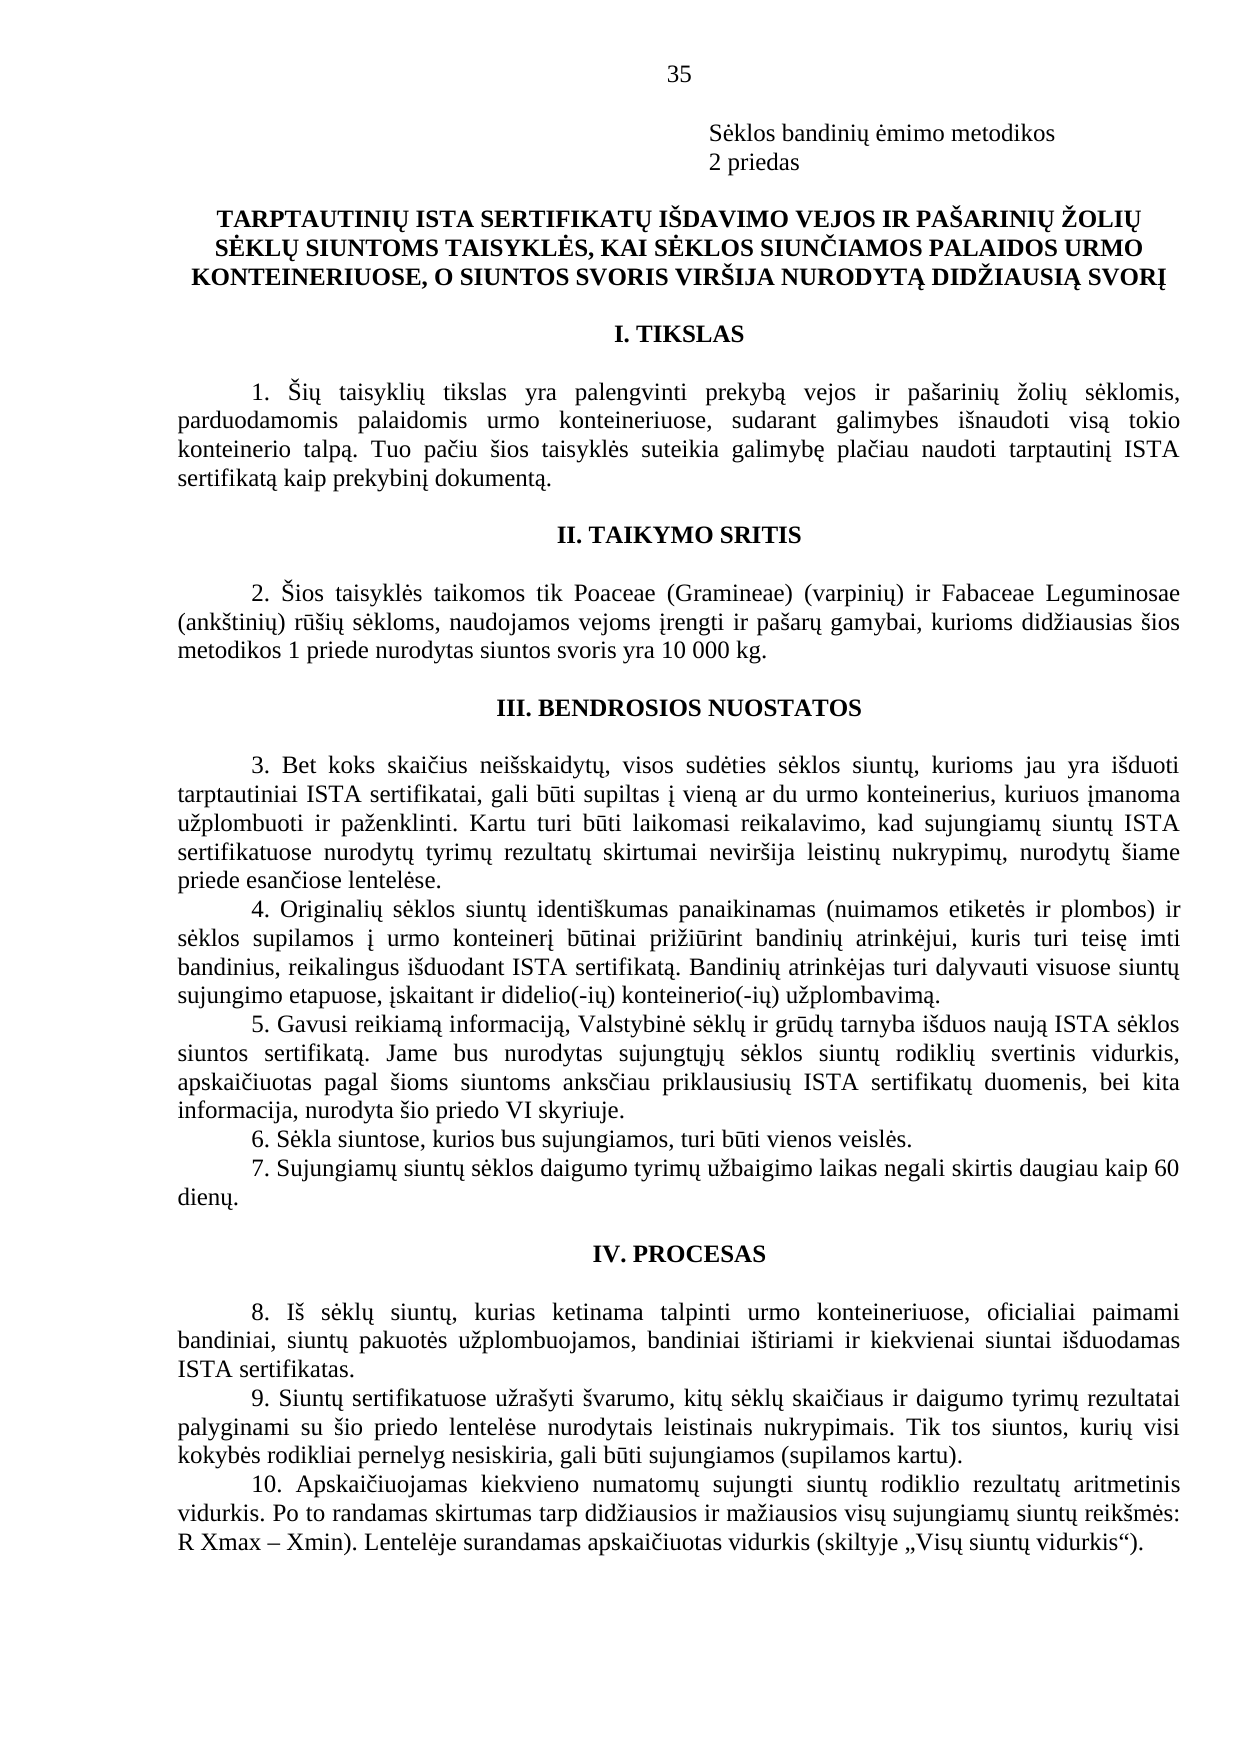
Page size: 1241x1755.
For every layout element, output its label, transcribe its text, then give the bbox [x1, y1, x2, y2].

text 3. Bet koks skaičius neišskaidytų, visos sudėties sėklos siuntų, kurioms jau yra išduoti tarptautiniai ISTA sertifikatai, gali būti supiltas į vieną ar du urmo konteinerius, kuriuos įmanoma užplombuoti ir paženklinti. Kartu turi būti laikomasi reikalavimo, kad sujungiamų siuntų ISTA sertifikatuose nurodytų tyrimų rezultatų skirtumai neviršija leistinų nukrypimų, nurodytų šiame priede esančiose lentelėse. [177, 751, 1181, 894]
text Sėklos bandinių ėmimo metodikos [709, 118, 1181, 147]
text 8. Iš sėklų siuntų, kurias ketinama talpinti urmo konteineriuose, oficialiai paimami bandiniai, siuntų pakuotės užplombuojamos, bandiniai ištiriami ir kiekvienai siuntai išduodamas ISTA sertifikatas. [177, 1297, 1181, 1383]
text TARPTAUTINIŲ ISTA SERTIFIKATŲ IŠDAVIMO VEJOS IR PAŠARINIŲ ŽOLIŲ SĖKLŲ SIUNTOMS TAISYKLĖS, KAI SĖKLOS SIUNČIAMOS PALAIDOS URMO KONTEINERIUOSE, O SIUNTOS SVORIS VIRŠIJA NURODYTĄ DIDŽIAUSIĄ SVORĮ [177, 204, 1181, 291]
text 9. Siuntų sertifikatuose užrašyti švarumo, kitų sėklų skaičiaus ir daigumo tyrimų rezultatai palyginami su šio priedo lentelėse nurodytais leistinais nukrypimais. Tik tos siuntos, kurių visi kokybės rodikliai pernelyg nesiskiria, gali būti sujungiamos (supilamos kartu). [177, 1383, 1181, 1469]
text 6. Sėkla siuntose, kurios bus sujungiamos, turi būti vienos veislės. [177, 1124, 1181, 1153]
text 7. Sujungiamų siuntų sėklos daigumo tyrimų užbaigimo laikas negali skirtis daugiau kaip 60 dienų. [177, 1153, 1181, 1211]
text 2. Šios taisyklės taikomos tik Poaceae (Gramineae) (varpinių) ir Fabaceae Leguminosae (ankštinių) rūšių sėkloms, naudojamos vejoms įrengti ir pašarų gamybai, kurioms didžiausias šios metodikos 1 priede nurodytas siuntos svoris yra 10 000 kg. [177, 578, 1181, 664]
text I. TIKSLAS [177, 319, 1181, 348]
text 10. Apskaičiuojamas kiekvieno numatomų sujungti siuntų rodiklio rezultatų aritmetinis vidurkis. Po to randamas skirtumas tarp didžiausios ir mažiausios visų sujungiamų siuntų reikšmės: R Xmax – Xmin). Lentelėje surandamas apskaičiuotas vidurkis (skiltyje „Visų siuntų vidurkis“). [177, 1469, 1181, 1556]
text IV. PROCESAS [177, 1239, 1181, 1268]
text II. TAIKYMO SRITIS [177, 521, 1181, 549]
text 5. Gavusi reikiamą informaciją, Valstybinė sėklų ir grūdų tarnyba išduos naują ISTA sėklos siuntos sertifikatą. Jame bus nurodytas sujungtųjų sėklos siuntų rodiklių svertinis vidurkis, apskaičiuotas pagal šioms siuntoms anksčiau priklausiusių ISTA sertifikatų duomenis, bei kita informacija, nurodyta šio priedo VI skyriuje. [177, 1009, 1181, 1124]
text 1. Šių taisyklių tikslas yra palengvinti prekybą vejos ir pašarinių žolių sėklomis, parduodamomis palaidomis urmo konteineriuose, sudarant galimybes išnaudoti visą tokio konteinerio talpą. Tuo pačiu šios taisyklės suteikia galimybę plačiau naudoti tarptautinį ISTA sertifikatą kaip prekybinį dokumentą. [177, 377, 1181, 492]
text III. BENDROSIOS NUOSTATOS [177, 693, 1181, 722]
text 4. Originalių sėklos siuntų identiškumas panaikinamas (nuimamos etiketės ir plombos) ir sėklos supilamos į urmo konteinerį būtinai prižiūrint bandinių atrinkėjui, kuris turi teisę imti bandinius, reikalingus išduodant ISTA sertifikatą. Bandinių atrinkėjas turi dalyvauti visuose siuntų sujungimo etapuose, įskaitant ir didelio(-ių) konteinerio(-ių) užplombavimą. [177, 894, 1181, 1009]
text 2 priedas [177, 147, 1181, 176]
